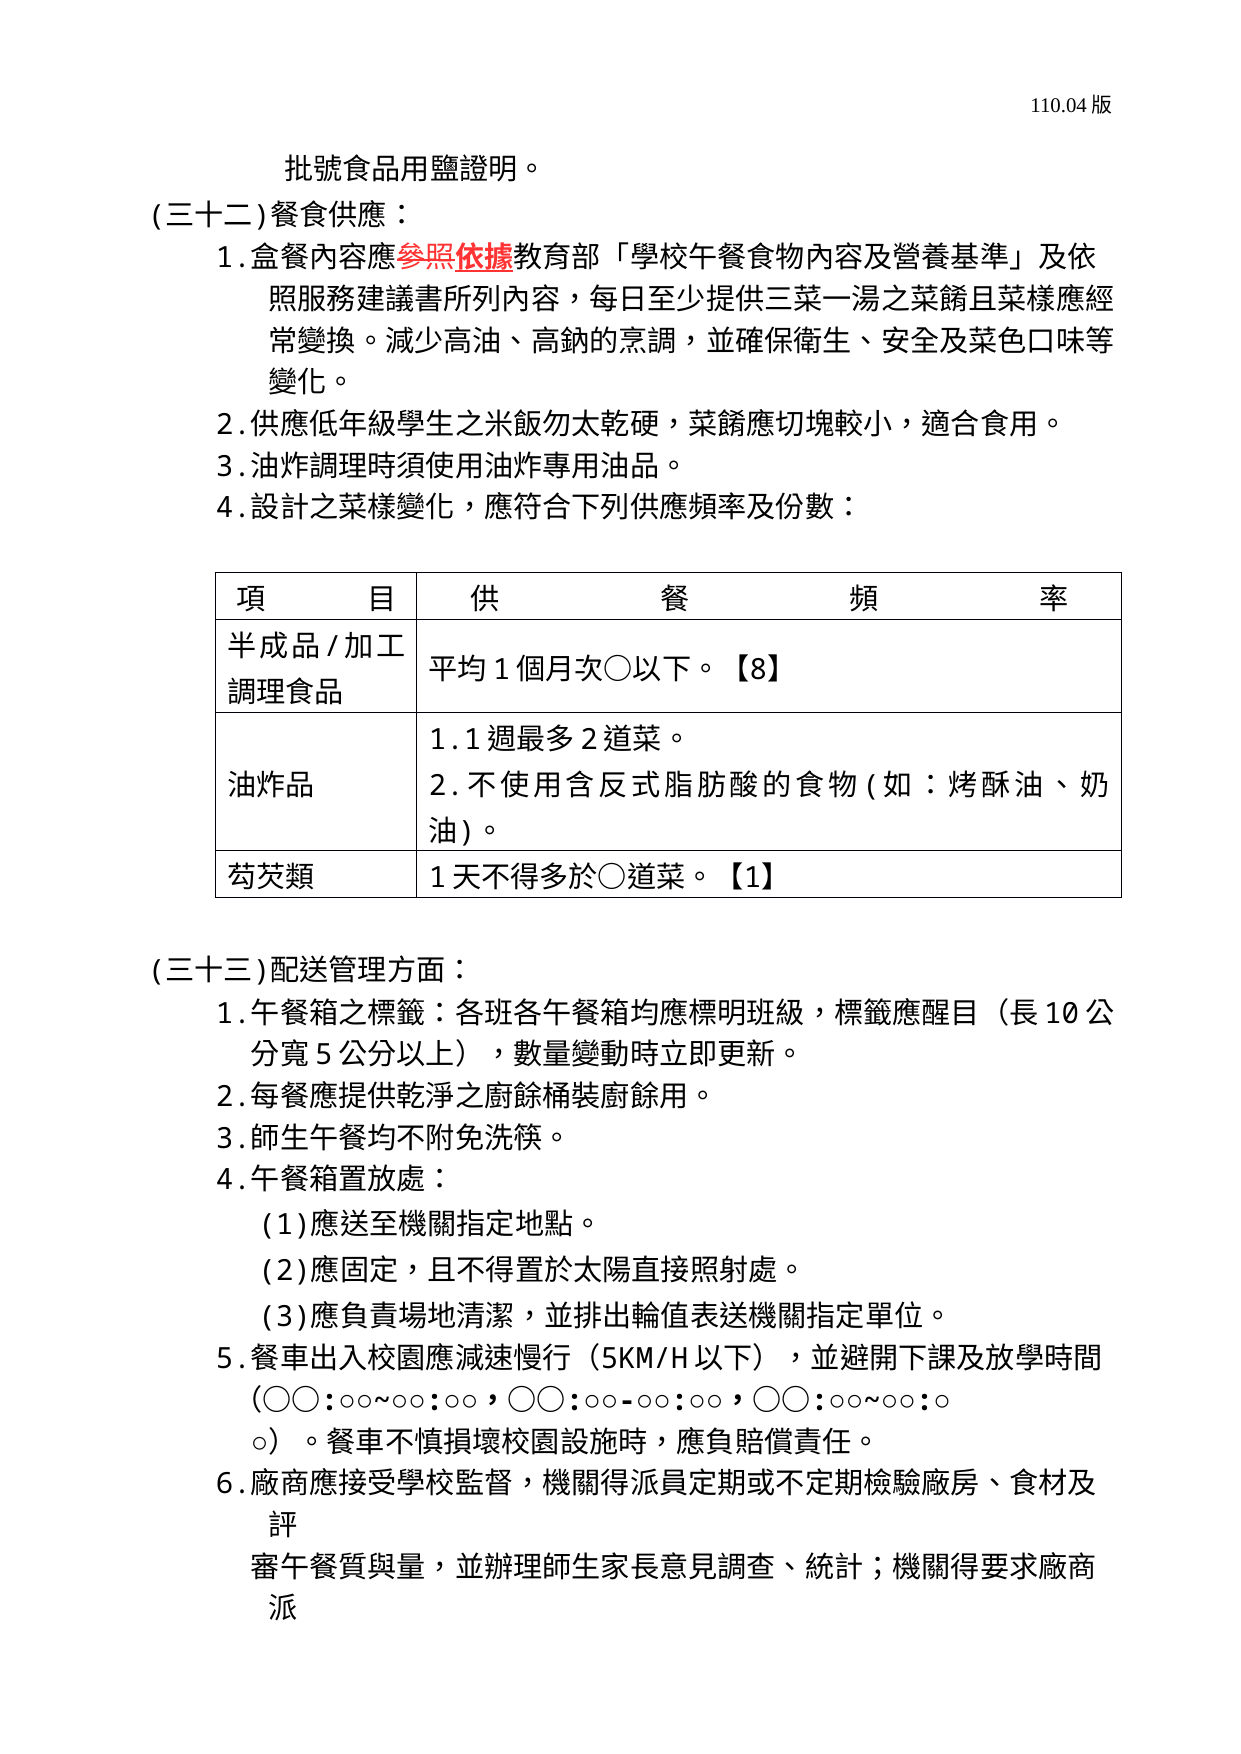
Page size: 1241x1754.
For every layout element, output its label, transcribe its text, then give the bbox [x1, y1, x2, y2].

table_header 供 餐 頻 率 [417, 573, 1121, 619]
text 3.油炸調理時須使用油炸專用油品。 [181, 443, 1122, 484]
text 4.午餐箱置放處： [181, 1156, 1122, 1198]
table_header 項 目 [216, 573, 416, 619]
text 批號食品用鹽證明。 [231, 143, 1122, 189]
table_cell 1天不得多於○道菜。【1】 [417, 851, 1121, 897]
text (2)應固定，且不得置於太陽直接照射處。 [118, 1244, 1122, 1290]
text 6.廠商應接受學校監督，機關得派員定期或不定期檢驗廠房、食材及評 [181, 1461, 1122, 1544]
text ○）。餐車不慎損壞校園設施時，應負賠償責任。 [181, 1419, 1122, 1461]
text 2.每餐應提供乾淨之廚餘桶裝廚餘用。 [181, 1073, 1122, 1115]
text (3)應負責場地清潔，並排出輪值表送機關指定單位。 [118, 1290, 1122, 1336]
text (三十三)配送管理方面： [148, 944, 1122, 990]
table_cell 1.1週最多2道菜。 2.不使用含反式脂肪酸的食物(如：烤酥油、奶油)。 [417, 713, 1121, 850]
text (1)應送至機關指定地點。 [118, 1198, 1122, 1244]
text 1.午餐箱之標籤：各班各午餐箱均應標明班級，標籤應醒目（長10公 [181, 990, 1122, 1031]
table_cell 油炸品 [216, 713, 416, 850]
text (三十二)餐食供應： [148, 189, 1122, 234]
text 4.設計之菜樣變化，應符合下列供應頻率及份數： [181, 484, 1122, 526]
table_cell 平均1個月次○以下。【8】 [417, 620, 1121, 712]
text 分寬5公分以上），數量變動時立即更新。 [181, 1031, 1122, 1073]
text 1.盒餐內容應參照依據教育部「學校午餐食物內容及營養基準」及依照服務建議書所列內容，每日至少提供三菜一湯之菜餚且菜樣應經常變換。減少高油、高鈉的烹調，並確保衛生、安全及菜色口味等變化。 [181, 234, 1122, 401]
table_cell 半成品/加工調理食品 [216, 620, 416, 712]
table_cell 芶芡類 [216, 851, 416, 897]
text 3.師生午餐均不附免洗筷。 [181, 1115, 1122, 1156]
text （○○:○○~○○:○○，○○:○○-○○:○○，○○:○○~○○:○ [181, 1377, 1122, 1419]
text 審午餐質與量，並辦理師生家長意見調查、統計；機關得要求廠商派 [181, 1544, 1122, 1627]
text 2.供應低年級學生之米飯勿太乾硬，菜餚應切塊較小，適合食用。 [181, 401, 1122, 443]
text 5.餐車出入校園應減速慢行（5KM/H以下），並避開下課及放學時間 [181, 1336, 1122, 1377]
